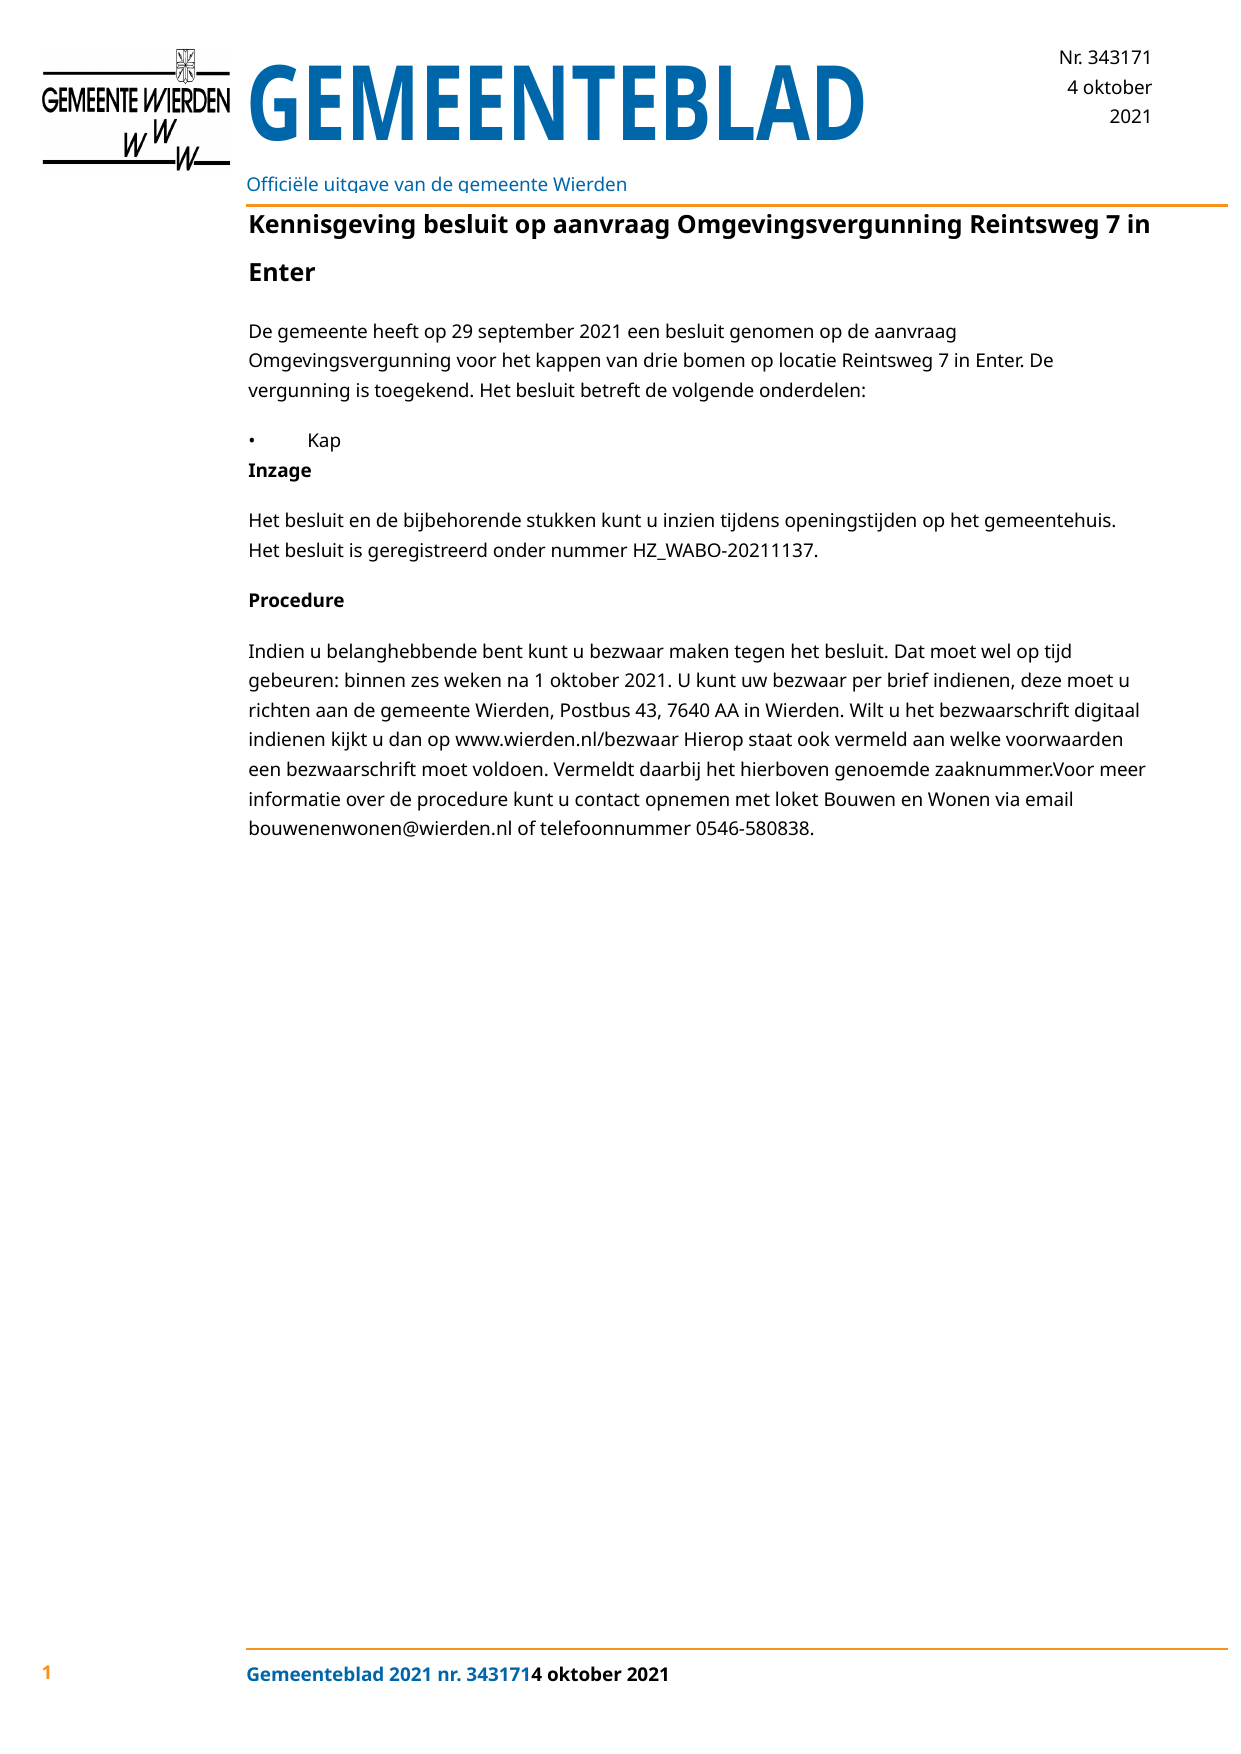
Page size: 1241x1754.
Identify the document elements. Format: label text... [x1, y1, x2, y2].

text Indien u belanghebbende bent kunt u bezwaar maken tegen het besluit. Dat moet wel op tijd gebeuren: binnen zes weken na 1 oktober 2021. U kunt uw bezwaar per brief indienen, deze moet u richten aan de gemeente Wierden, Postbus 43, 7640 AA in Wierden. Wilt u het bezwaarschrift digitaal indienen kijkt u dan op www.wierden.nl/bezwaar Hierop staat ook vermeld aan welke voorwaarden een bezwaarschrift moet voldoen. Vermeldt daarbij het hierboven genoemde zaaknummer.Voor meer informatie over de procedure kunt u contact opnemen met loket Bouwen en Wonen via email bouwenenwonen@wierden.nl of telefoonnummer 0546-580838. [248, 638, 1152, 841]
text Het besluit en de bijbehorende stukken kunt u inzien tijdens openingstijden op het gemeentehuis. Het besluit is geregistreerd onder nummer HZ_WABO-20211137. [248, 507, 1152, 563]
text Procedure [248, 587, 1152, 613]
text Inzage [248, 457, 1152, 483]
list Kap [248, 427, 1152, 453]
picture [41, 47, 231, 172]
text De gemeente heeft op 29 september 2021 een besluit genomen op de aanvraag Omgevingsvergunning voor het kappen van drie bomen op locatie Reintsweg 7 in Enter. De vergunning is toegekend. Het besluit betreft de volgende onderdelen: [248, 318, 1152, 403]
text Kennisgeving besluit op aanvraag Omgevingsvergunning Reintsweg 7 in Enter [248, 207, 1152, 288]
